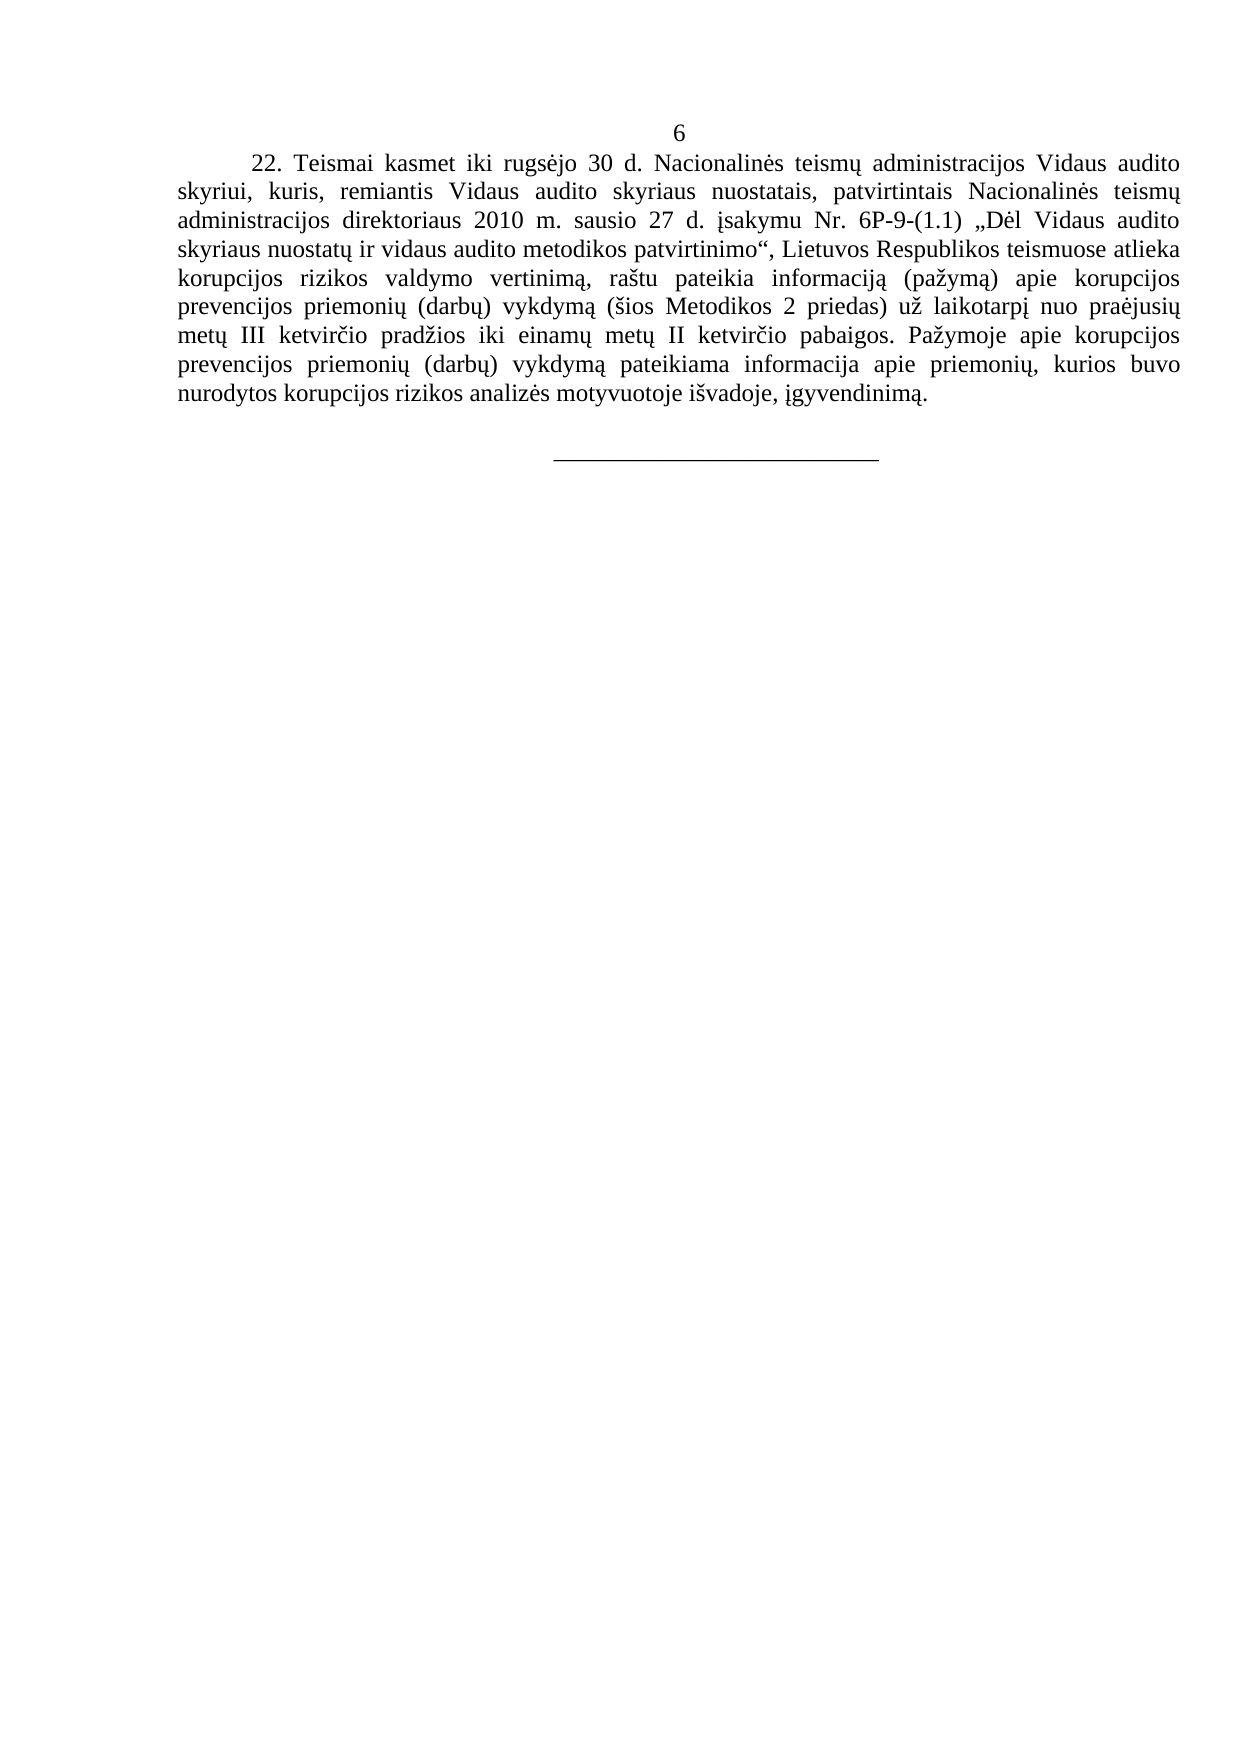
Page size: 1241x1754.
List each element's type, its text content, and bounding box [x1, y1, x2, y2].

text 22. Teismai kasmet iki rugsėjo 30 d. Nacionalinės teismų administracijos Vidaus audito skyriui, kuris, remiantis Vidaus audito skyriaus nuostatais, patvirtintais Nacionalinės teismų administracijos direktoriaus 2010 m. sausio 27 d. įsakymu Nr. 6P-9-(1.1) „Dėl Vidaus audito skyriaus nuostatų ir vidaus audito metodikos patvirtinimo“, Lietuvos Respublikos teismuose atlieka korupcijos rizikos valdymo vertinimą, raštu pateikia informaciją (pažymą) apie korupcijos prevencijos priemonių (darbų) vykdymą (šios Metodikos 2 priedas) už laikotarpį nuo praėjusių metų III ketvirčio pradžios iki einamų metų II ketvirčio pabaigos. Pažymoje apie korupcijos prevencijos priemonių (darbų) vykdymą pateikiama informacija apie priemonių, kurios buvo nurodytos korupcijos rizikos analizės motyvuotoje išvadoje, įgyvendinimą. [177, 148, 1181, 406]
text __________________________ [177, 435, 1181, 464]
